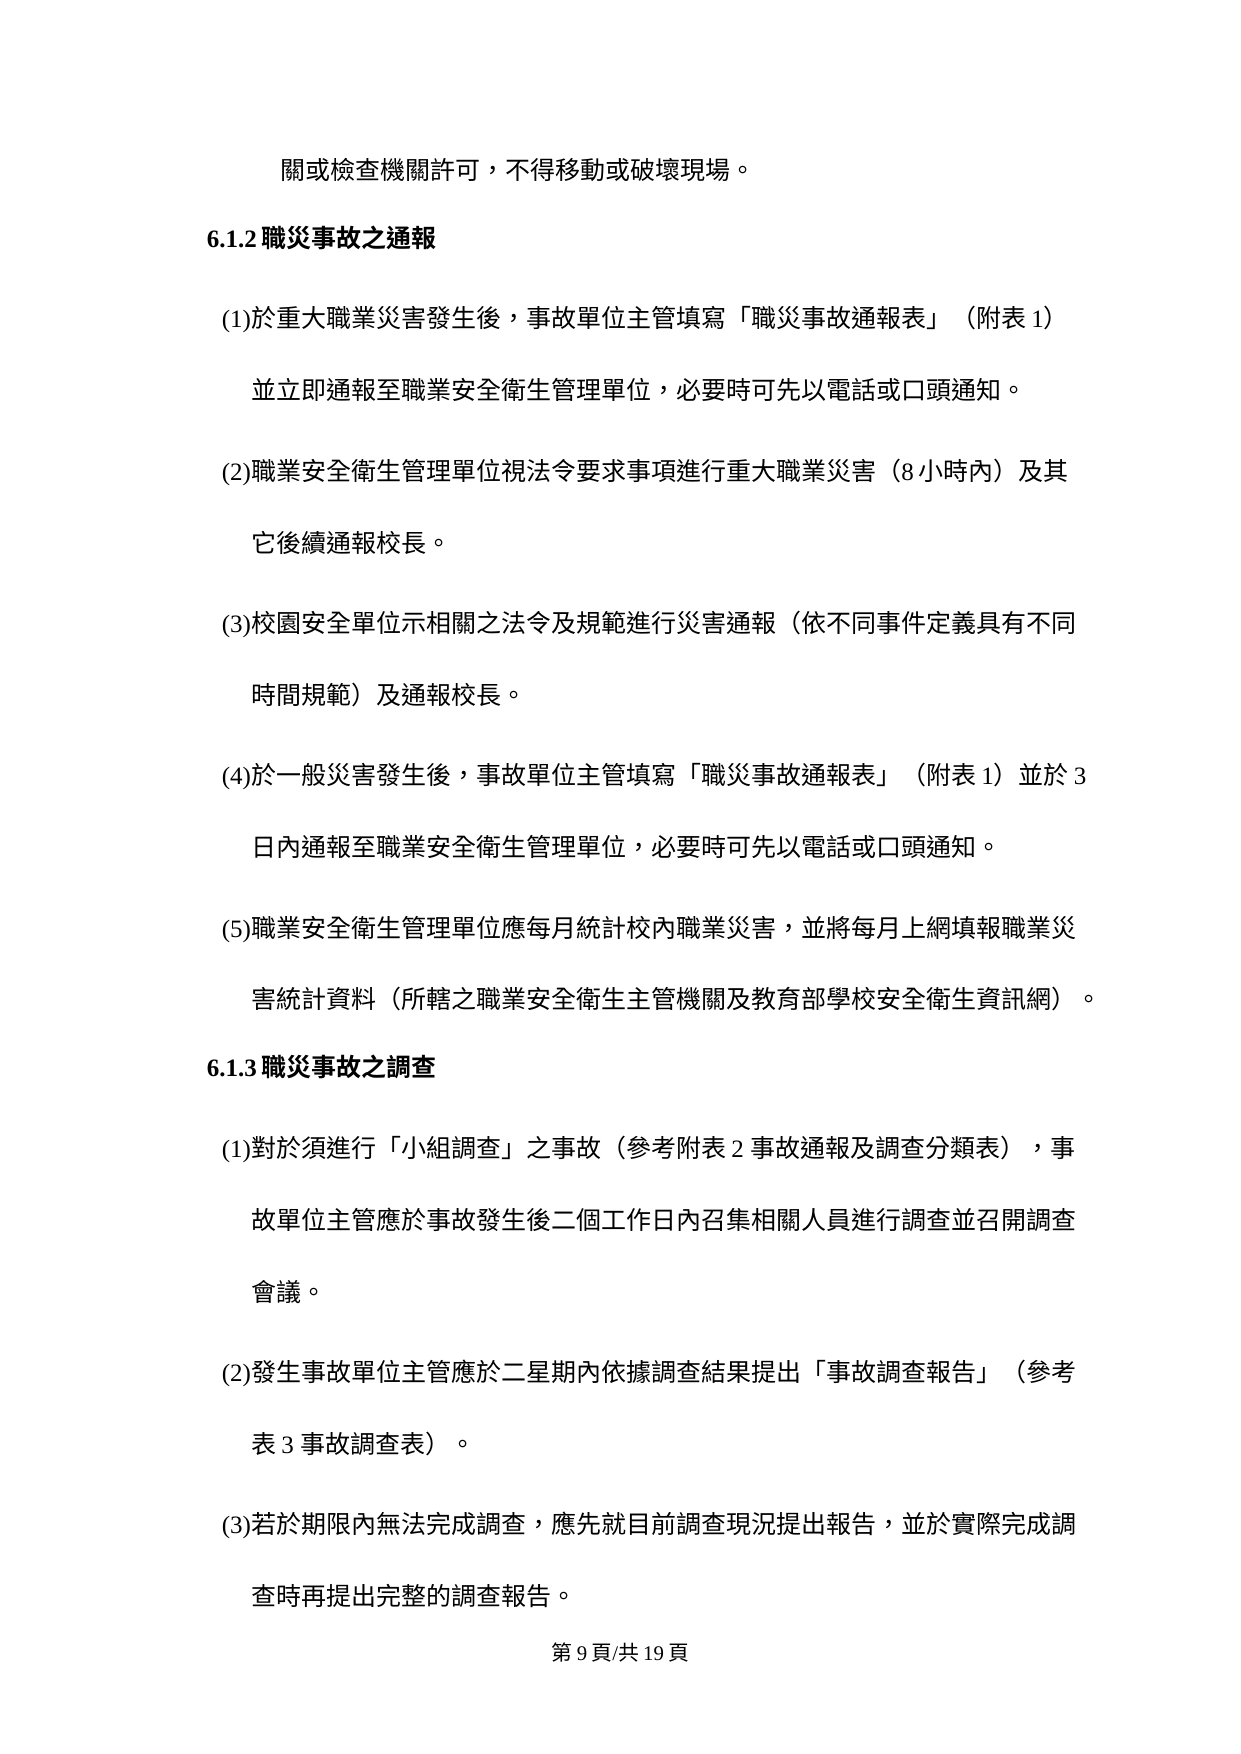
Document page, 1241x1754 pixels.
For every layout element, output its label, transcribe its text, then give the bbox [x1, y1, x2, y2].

list 關或檢查機關許可，不得移動或破壞現場。 [251, 127, 1092, 189]
list 發生事故單位主管應於二星期內依據調查結果提出「事故調查報告」（參考表3 事故調查表）。 [222, 1329, 1092, 1463]
list 於一般災害發生後，事故單位主管填寫「職災事故通報表」（附表1）並於3日內通報至職業安全衛生管理單位，必要時可先以電話或口頭通知。 [222, 732, 1092, 867]
list 若於期限內無法完成調查，應先就目前調查現況提出報告，並於實際完成調查時再提出完整的調查報告。 [222, 1481, 1092, 1616]
text 6.1.2職災事故之通報 [207, 195, 1092, 257]
list 於重大職業災害發生後，事故單位主管填寫「職災事故通報表」（附表1）並立即通報至職業安全衛生管理單位，必要時可先以電話或口頭通知。 [222, 275, 1092, 410]
text 6.1.3職災事故之調查 [207, 1024, 1092, 1087]
list 職業安全衛生管理單位應每月統計校內職業災害，並將每月上網填報職業災害統計資料（所轄之職業安全衛生主管機關及教育部學校安全衛生資訊網）。 [222, 884, 1092, 1019]
list 對於須進行「小組調查」之事故（參考附表2 事故通報及調查分類表），事故單位主管應於事故發生後二個工作日內召集相關人員進行調查並召開調查會議。 [222, 1105, 1092, 1311]
list 職業安全衛生管理單位視法令要求事項進行重大職業災害（8小時內）及其它後續通報校長。 [222, 428, 1092, 562]
list 校園安全單位示相關之法令及規範進行災害通報（依不同事件定義具有不同時間規範）及通報校長。 [222, 580, 1092, 714]
